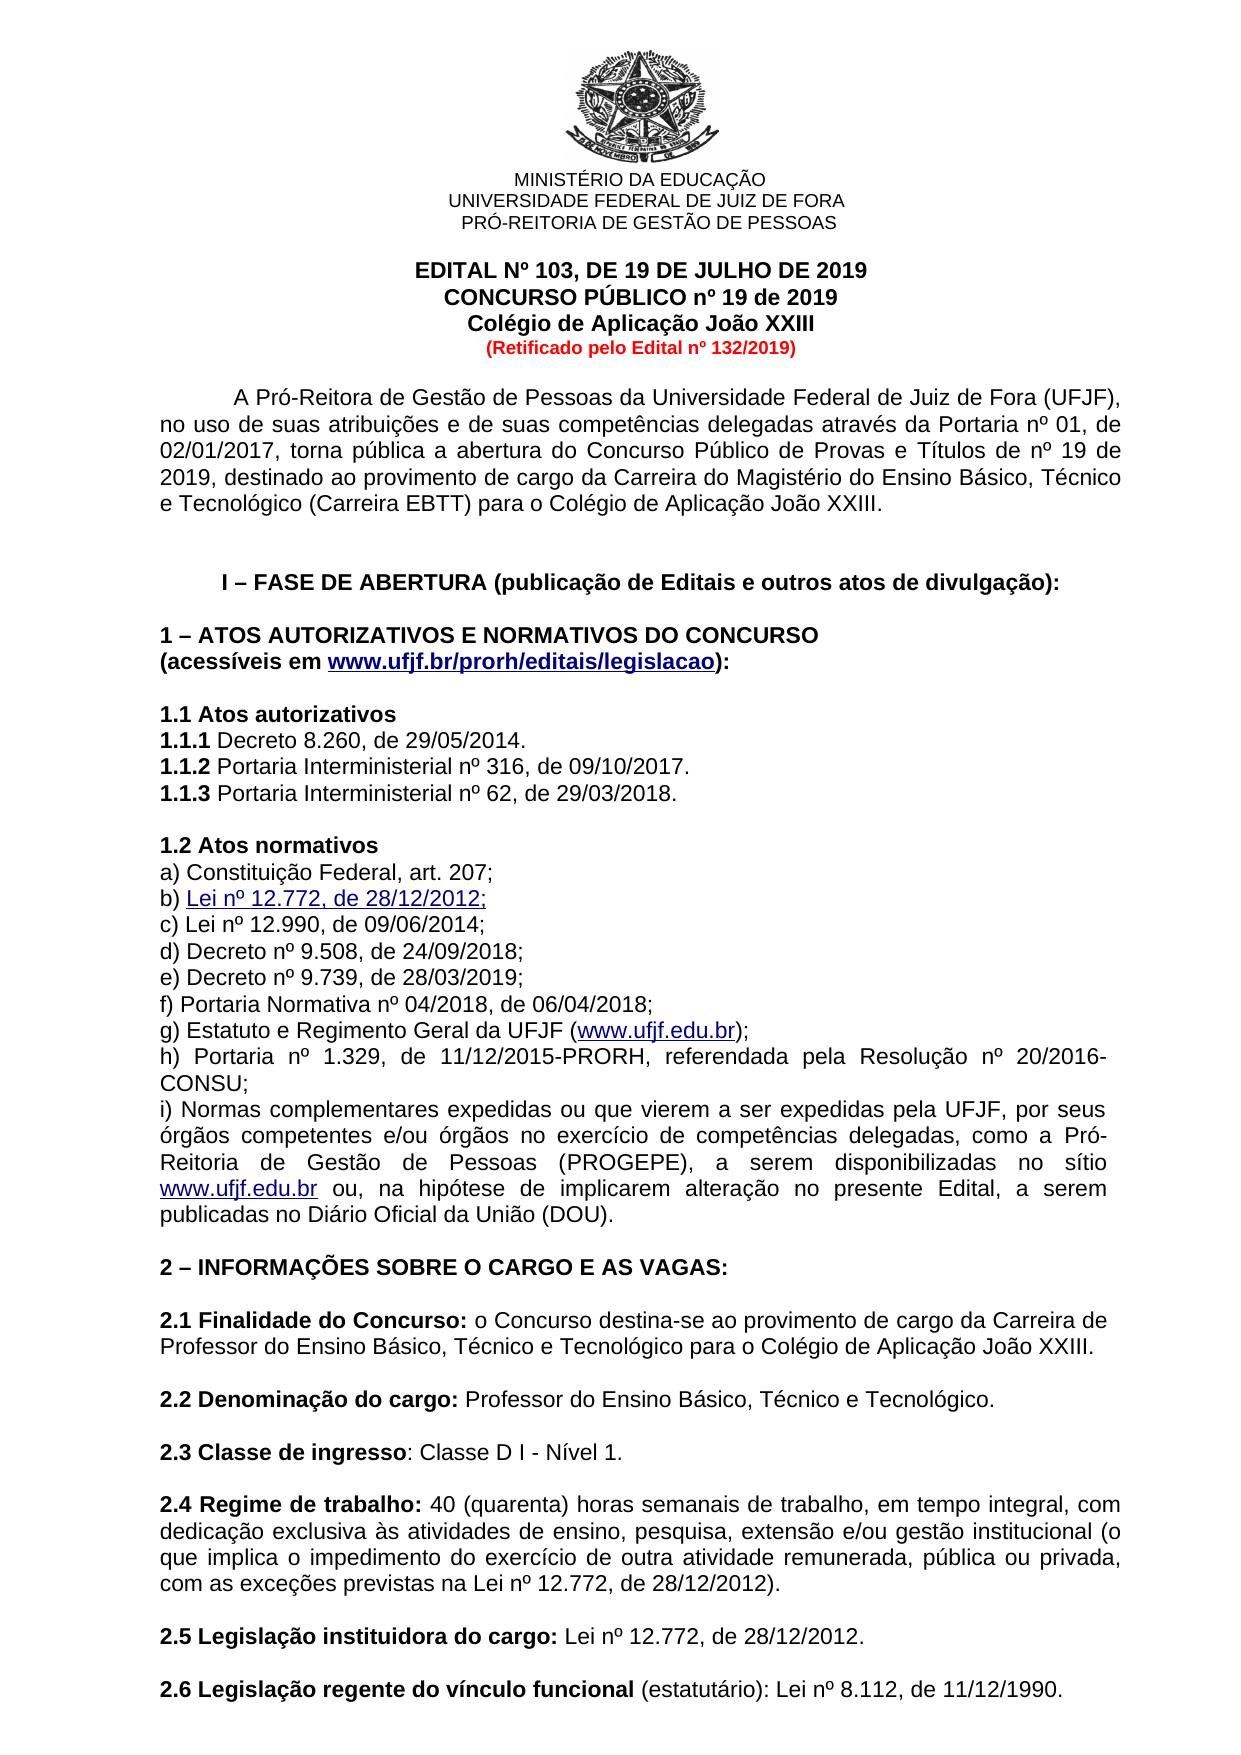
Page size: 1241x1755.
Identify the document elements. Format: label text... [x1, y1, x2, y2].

text a) Constituição Federal, art. 207; [159, 859, 1122, 885]
text 2.2 Denominação do cargo: Professor do Ensino Básico, Técnico e Tecnológico. [159, 1386, 1107, 1412]
text EDITAL Nº 103, DE 19 DE JULHO DE 2019 [159, 257, 1122, 284]
text 2.6 Legislação regente do vínculo funcional (estatutário): Lei nº 8.112, de 11/12/1990. [159, 1676, 1107, 1702]
text UNIVERSIDADE FEDERAL DE JUIZ DE FORA [41, 190, 1122, 212]
text Colégio de Aplicação João XXIII [159, 310, 1122, 336]
text CONCURSO PÚBLICO nº 19 de 2019 [159, 284, 1122, 310]
text A Pró-Reitora de Gestão de Pessoas da Universidade Federal de Juiz de Fora (UFJF), no uso de suas atribuições e de suas competências delegadas através da Portaria nº 01, de 02/01/2017, torna pública a abertura do Concurso Público de Provas e Títulos de nº 19 de 2019, destinado ao provimento de cargo da Carreira do Magistério do Ensino Básico, Técnico e Tecnológico (Carreira EBTT) para o Colégio de Aplicação João XXIII. [159, 384, 1122, 516]
text 1.1 Atos autorizativos [159, 701, 1122, 727]
text 1.1.2 Portaria Interministerial nº 316, de 09/10/2017. [159, 753, 1122, 780]
text 2.3 Classe de ingresso: Classe D I - Nível 1. [159, 1438, 1107, 1465]
text d) Decreto nº 9.508, de 24/09/2018; [159, 938, 1122, 964]
text (acessíveis em www.ufjf.br/prorh/editais/legislacao): [159, 648, 1122, 674]
text 1.2 Atos normativos [159, 832, 1122, 859]
text I – FASE DE ABERTURA (publicação de Editais e outros atos de divulgação): [159, 569, 1122, 595]
text g) Estatuto e Regimento Geral da UFJF (www.ufjf.edu.br); [159, 1017, 1122, 1043]
text f) Portaria Normativa nº 04/2018, de 06/04/2018; [159, 991, 1122, 1017]
text e) Decreto nº 9.739, de 28/03/2019; [159, 964, 1122, 991]
text (Retificado pelo Edital nº 132/2019) [159, 336, 1122, 358]
text 1.1.3 Portaria Interministerial nº 62, de 29/03/2018. [159, 780, 1122, 806]
text b) Lei nº 12.772, de 28/12/2012; [159, 885, 1122, 911]
text 2.5 Legislação instituidora do cargo: Lei nº 12.772, de 28/12/2012. [159, 1623, 1107, 1649]
text c) Lei nº 12.990, de 09/06/2014; [159, 911, 1122, 938]
text MINISTÉRIO DA EDUCAÇÃO [41, 166, 1122, 190]
text 1.1.1 Decreto 8.260, de 29/05/2014. [159, 727, 1122, 753]
text 2.4 Regime de trabalho: 40 (quarenta) horas semanais de trabalho, em tempo integral, com dedicação exclusiva às atividades de ensino, pesquisa, extensão e/ou gestão institucional (o que implica o impedimento do exercício de outra atividade remunerada, pública ou privada, com as exceções previstas na Lei nº 12.772, de 28/12/2012). [159, 1491, 1122, 1597]
text PRÓ-REITORIA DE GESTÃO DE PESSOAS [41, 212, 1122, 233]
text 2 – INFORMAÇÕES SOBRE O CARGO E AS VAGAS: [159, 1254, 1107, 1280]
text h) Portaria nº 1.329, de 11/12/2015-PRORH, referendada pela Resolução nº 20/2016-CONSU; [159, 1043, 1107, 1096]
text 1 – ATOS AUTORIZATIVOS E NORMATIVOS DO CONCURSO [159, 622, 1122, 648]
text 2.1 Finalidade do Concurso: o Concurso destina-se ao provimento de cargo da Carreira de Professor do Ensino Básico, Técnico e Tecnológico para o Colégio de Aplicação João XXIII. [159, 1307, 1107, 1359]
text i) Normas complementares expedidas ou que vierem a ser expedidas pela UFJF, por seus órgãos competentes e/ou órgãos no exercício de competências delegadas, como a Pró-Reitoria de Gestão de Pessoas (PROGEPE), a serem disponibilizadas no sítio www.ufjf.edu.br ou, na hipótese de implicarem alteração no presente Edital, a serem publicadas no Diário Oficial da União (DOU). [159, 1096, 1107, 1228]
